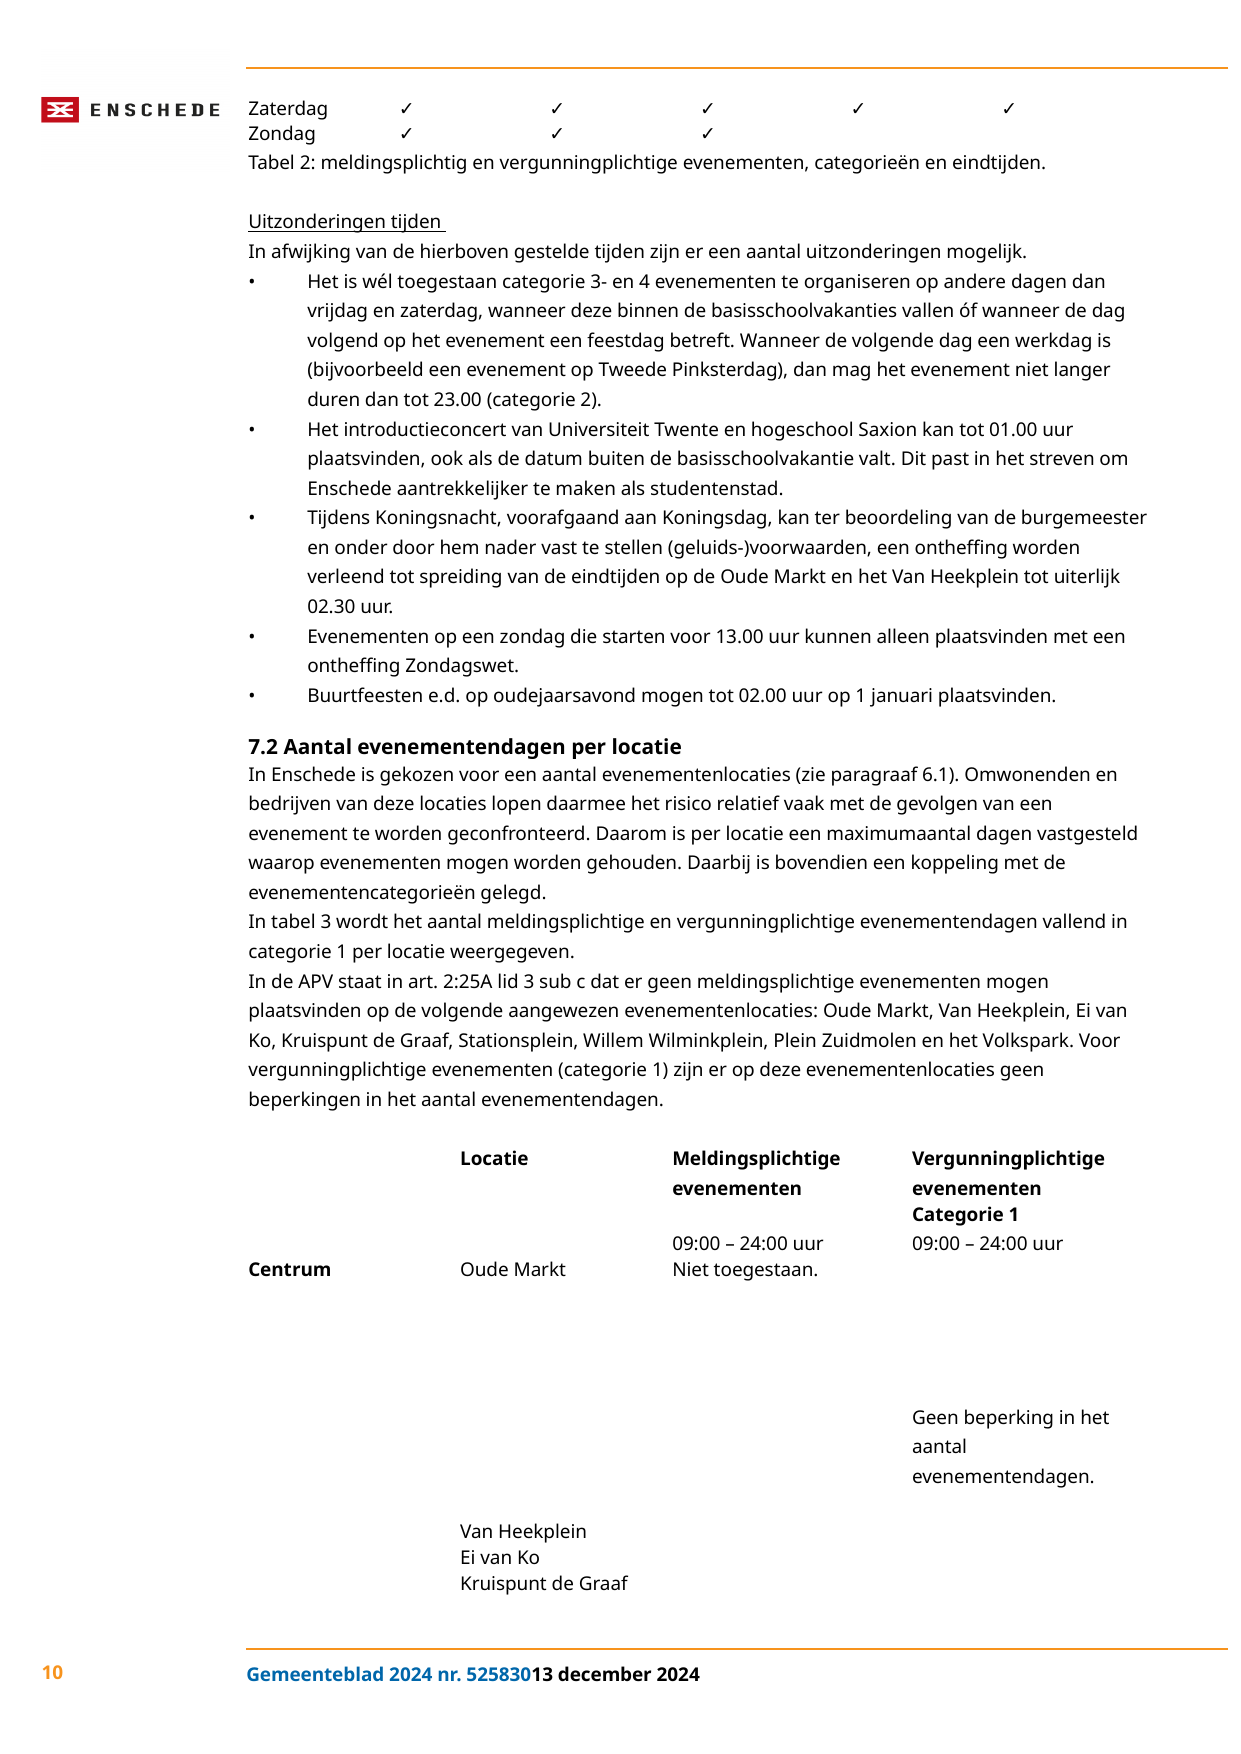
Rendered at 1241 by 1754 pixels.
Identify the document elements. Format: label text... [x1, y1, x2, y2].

table_cell ✓ [549, 121, 700, 146]
list Tijdens Koningsnacht, voorafgaand aan Koningsdag, kan ter beoordeling van de burgemeester en onder door hem nader vast te stellen (geluids-)voorwaarden, een ontheffing worden verleend tot spreiding van de eindtijden op de Oude Markt en het Van Heekplein tot uiterlijk 02.30 uur. [248, 504, 1152, 619]
table_cell [672, 1519, 912, 1544]
list Evenementen op een zondag die starten voor 13.00 uur kunnen alleen plaatsvinden met een ontheffing Zondagswet. [248, 623, 1152, 678]
table_cell Categorie 1 09:00 – 24:00 uur [912, 1201, 1152, 1256]
list Het is wél toegestaan categorie 3- en 4 evenementen te organiseren op andere dagen dan vrijdag en zaterdag, wanneer deze binnen de basisschoolvakanties vallen óf wanneer de dag volgend op het evenement een feestdag betreft. Wanneer de volgende dag een werkdag is (bijvoorbeeld een evenement op Tweede Pinksterdag), dan mag het evenement niet langer duren dan tot 23.00 (categorie 2). [248, 268, 1152, 412]
table_cell ✓ [850, 95, 1001, 121]
table_cell [248, 1570, 460, 1596]
table_cell [248, 1201, 460, 1256]
table_cell [460, 1201, 672, 1256]
table_cell Van Heekplein [460, 1519, 672, 1544]
table_cell Niet toegestaan. [672, 1256, 912, 1518]
list Buurtfeesten e.d. op oudejaarsavond mogen tot 02.00 uur op 1 januari plaatsvinden. [248, 682, 1152, 708]
text 7.2 Aantal evenementendagen per locatie [248, 732, 1152, 761]
text Tabel 2: meldingsplichtig en vergunningplichtige evenementen, categorieën en eindtijden. [248, 149, 1152, 175]
table_cell ✓ [1001, 95, 1152, 121]
table_cell ✓ [399, 121, 549, 146]
list Het introductieconcert van Universiteit Twente en hogeschool Saxion kan tot 01.00 uur plaatsvinden, ook als de datum buiten de basisschoolvakantie valt. Dit past in het streven om Enschede aantrekkelijker te maken als studentenstad. [248, 416, 1152, 501]
table_cell [248, 1544, 460, 1570]
table_cell Oude Markt [460, 1256, 672, 1518]
table_cell Kruispunt de Graaf [460, 1570, 672, 1596]
text In tabel 3 wordt het aantal meldingsplichtige en vergunningplichtige evenementendagen vallend in categorie 1 per locatie weergegeven. [248, 909, 1152, 964]
table_cell ✓ [399, 95, 549, 121]
picture [41, 47, 231, 172]
table_cell ✓ [549, 95, 700, 121]
table_cell [1001, 121, 1152, 146]
text In Enschede is gekozen voor een aantal evenementenlocaties (zie paragraaf 6.1). Omwonenden en bedrijven van deze locaties lopen daarmee het risico relatief vaak met de gevolgen van een evenement te worden geconfronteerd. Daarom is per locatie een maximumaantal dagen vastgesteld waarop evenementen mogen worden gehouden. Daarbij is bovendien een koppeling met de evenementencategorieën gelegd. [248, 761, 1152, 905]
table_cell Zaterdag [248, 95, 398, 121]
table_cell [912, 1519, 1152, 1544]
table_cell [912, 1570, 1152, 1596]
table_header Locatie [460, 1146, 672, 1201]
table_cell [672, 1544, 912, 1570]
table_header Vergunningplichtige evenementen [912, 1146, 1152, 1201]
table_cell [912, 1544, 1152, 1570]
table_cell 09:00 – 24:00 uur [672, 1201, 912, 1256]
table_cell Zondag [248, 121, 398, 146]
table_cell Centrum [248, 1256, 460, 1518]
table_cell Geen beperking in het aantal evenementendagen. [912, 1256, 1152, 1518]
table_cell [850, 121, 1001, 146]
table_cell Ei van Ko [460, 1544, 672, 1570]
text In afwijking van de hierboven gestelde tijden zijn er een aantal uitzonderingen mogelijk. [248, 238, 1152, 264]
table_cell [248, 1519, 460, 1544]
table_cell ✓ [700, 95, 850, 121]
text Uitzonderingen tijden [248, 209, 1152, 234]
table_cell ✓ [700, 121, 850, 146]
text In de APV staat in art. 2:25A lid 3 sub c dat er geen meldingsplichtige evenementen mogen plaatsvinden op de volgende aangewezen evenementenlocaties: Oude Markt, Van Heekplein, Ei van Ko, Kruispunt de Graaf, Stationsplein, Willem Wilminkplein, Plein Zuidmolen en het Volkspark. Voor vergunningplichtige evenementen (categorie 1) zijn er op deze evenementenlocaties geen beperkingen in het aantal evenementendagen. [248, 968, 1152, 1112]
table_header Meldingsplichtige evenementen [672, 1146, 912, 1201]
table_header [248, 1146, 460, 1201]
table_cell [672, 1570, 912, 1596]
